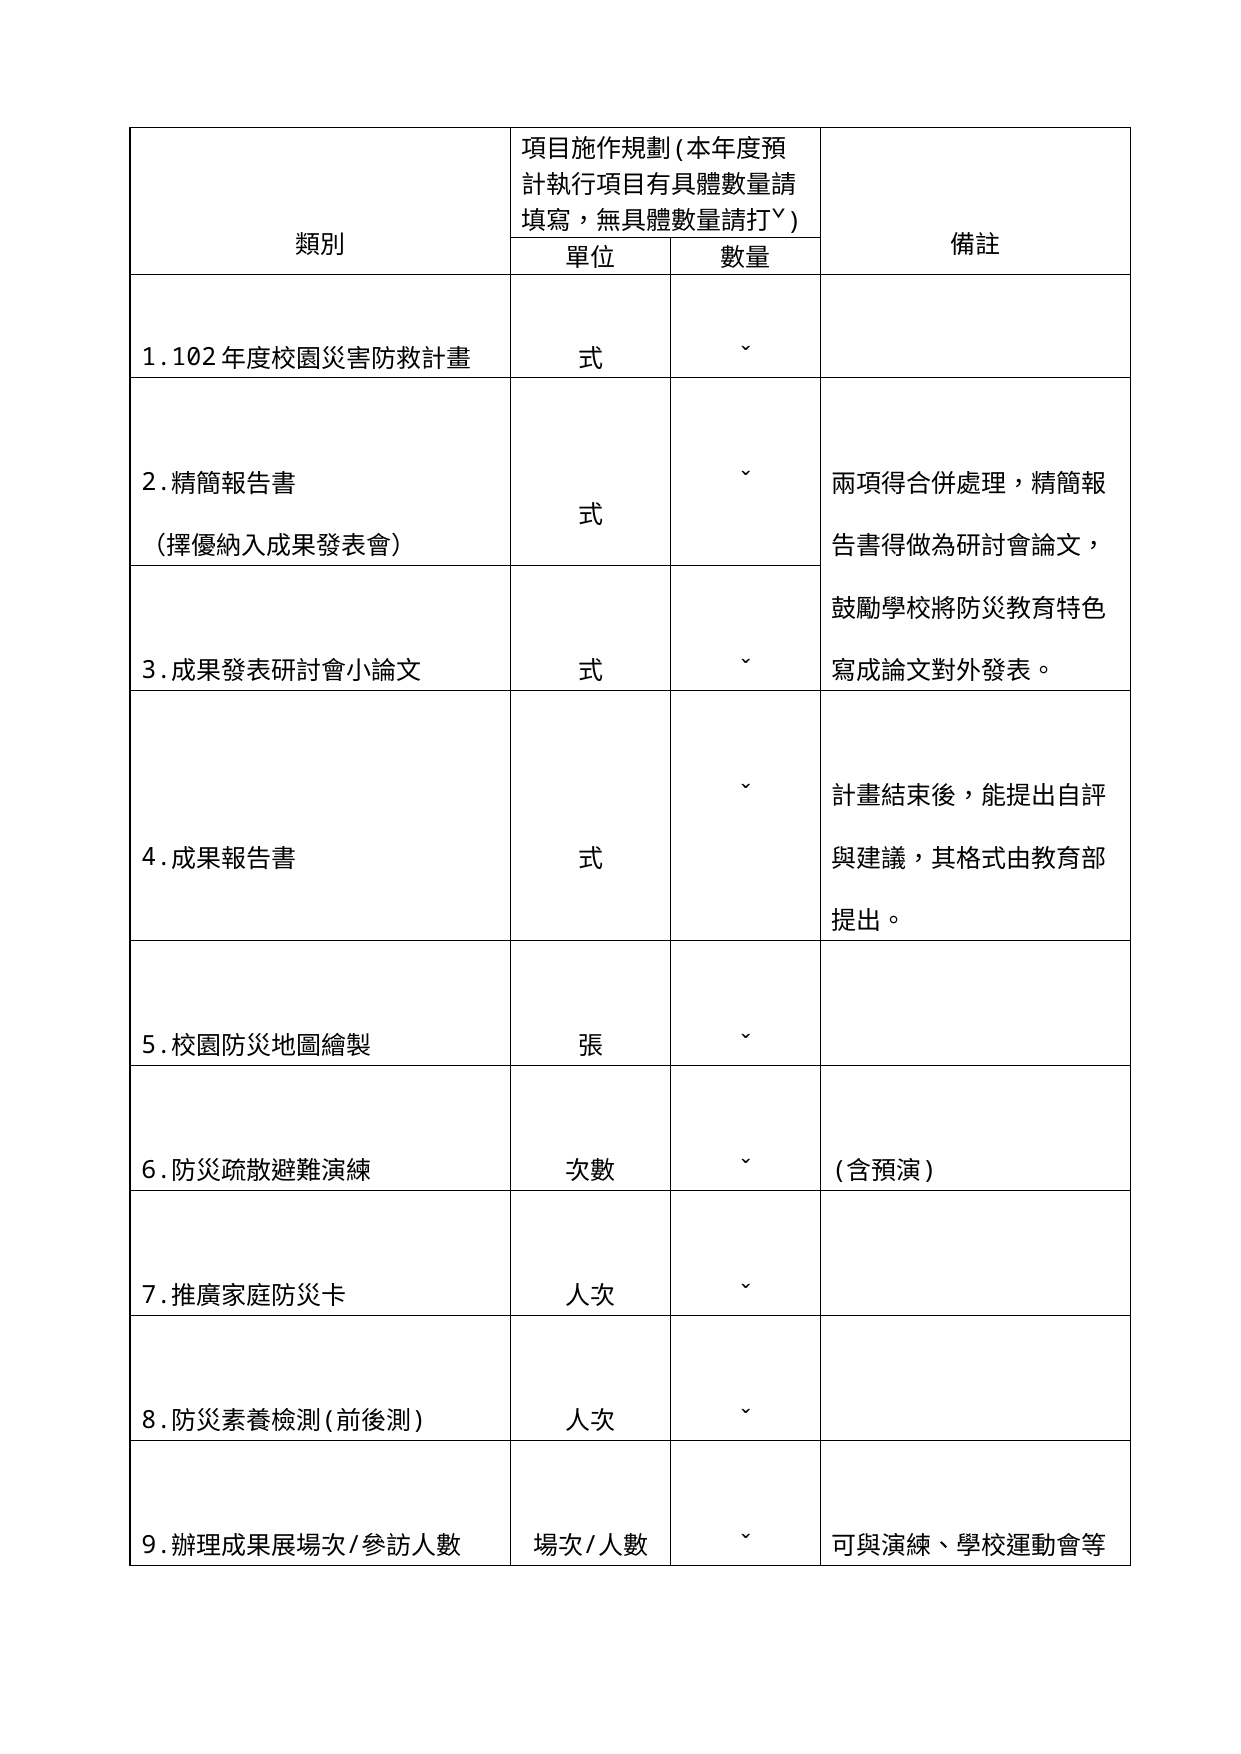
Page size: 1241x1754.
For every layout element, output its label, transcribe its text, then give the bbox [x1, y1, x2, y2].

table_cell 式 [511, 691, 670, 939]
table_cell ˇ [671, 378, 820, 564]
table_cell 9.辦理成果展場次/參訪人數 [131, 1441, 510, 1564]
table_cell 場次/人數 [511, 1441, 670, 1564]
table_cell 8.防災素養檢測(前後測) [131, 1316, 510, 1439]
table_cell ˇ [671, 1316, 820, 1439]
table_cell 4.成果報告書 [131, 691, 510, 939]
table_cell ˇ [671, 1191, 820, 1314]
table_cell ˇ [671, 1066, 820, 1189]
table_cell 1.102年度校園災害防救計畫 [131, 275, 510, 377]
table_cell 次數 [511, 1066, 670, 1189]
table_cell ˇ [671, 566, 820, 689]
table_cell 人次 [511, 1191, 670, 1314]
table_cell 計畫結束後，能提出自評與建議，其格式由教育部提出。 [821, 691, 1130, 939]
table_cell 單位 [511, 238, 670, 274]
table_cell 兩項得合併處理，精簡報告書得做為研討會論文，鼓勵學校將防災教育特色寫成論文對外發表。 [821, 378, 1130, 689]
table_cell 式 [511, 275, 670, 377]
table_header 備註 [821, 128, 1130, 274]
table_header 項目施作規劃(本年度預計執行項目有具體數量請填寫，無具體數量請打ˇ) [511, 128, 820, 237]
table_cell 人次 [511, 1316, 670, 1439]
table_cell 7.推廣家庭防災卡 [131, 1191, 510, 1314]
table_cell 6.防災疏散避難演練 [131, 1066, 510, 1189]
table_cell ˇ [671, 275, 820, 377]
table_cell ˇ [671, 1441, 820, 1564]
table_cell 2.精簡報告書 （擇優納入成果發表會） [131, 378, 510, 564]
table_cell 式 [511, 566, 670, 689]
table_cell [821, 1316, 1130, 1439]
table_cell 3.成果發表研討會小論文 [131, 566, 510, 689]
table_cell 可與演練、學校運動會等 [821, 1441, 1130, 1564]
table_cell [821, 941, 1130, 1064]
table_cell ˇ [671, 691, 820, 939]
table_cell [821, 275, 1130, 377]
table_cell 式 [511, 378, 670, 564]
table_header 類別 [131, 128, 510, 274]
table_cell 數量 [671, 238, 820, 274]
table_cell (含預演) [821, 1066, 1130, 1189]
table_cell ˇ [671, 941, 820, 1064]
table_cell 5.校園防災地圖繪製 [131, 941, 510, 1064]
table_cell 張 [511, 941, 670, 1064]
table_cell [821, 1191, 1130, 1314]
